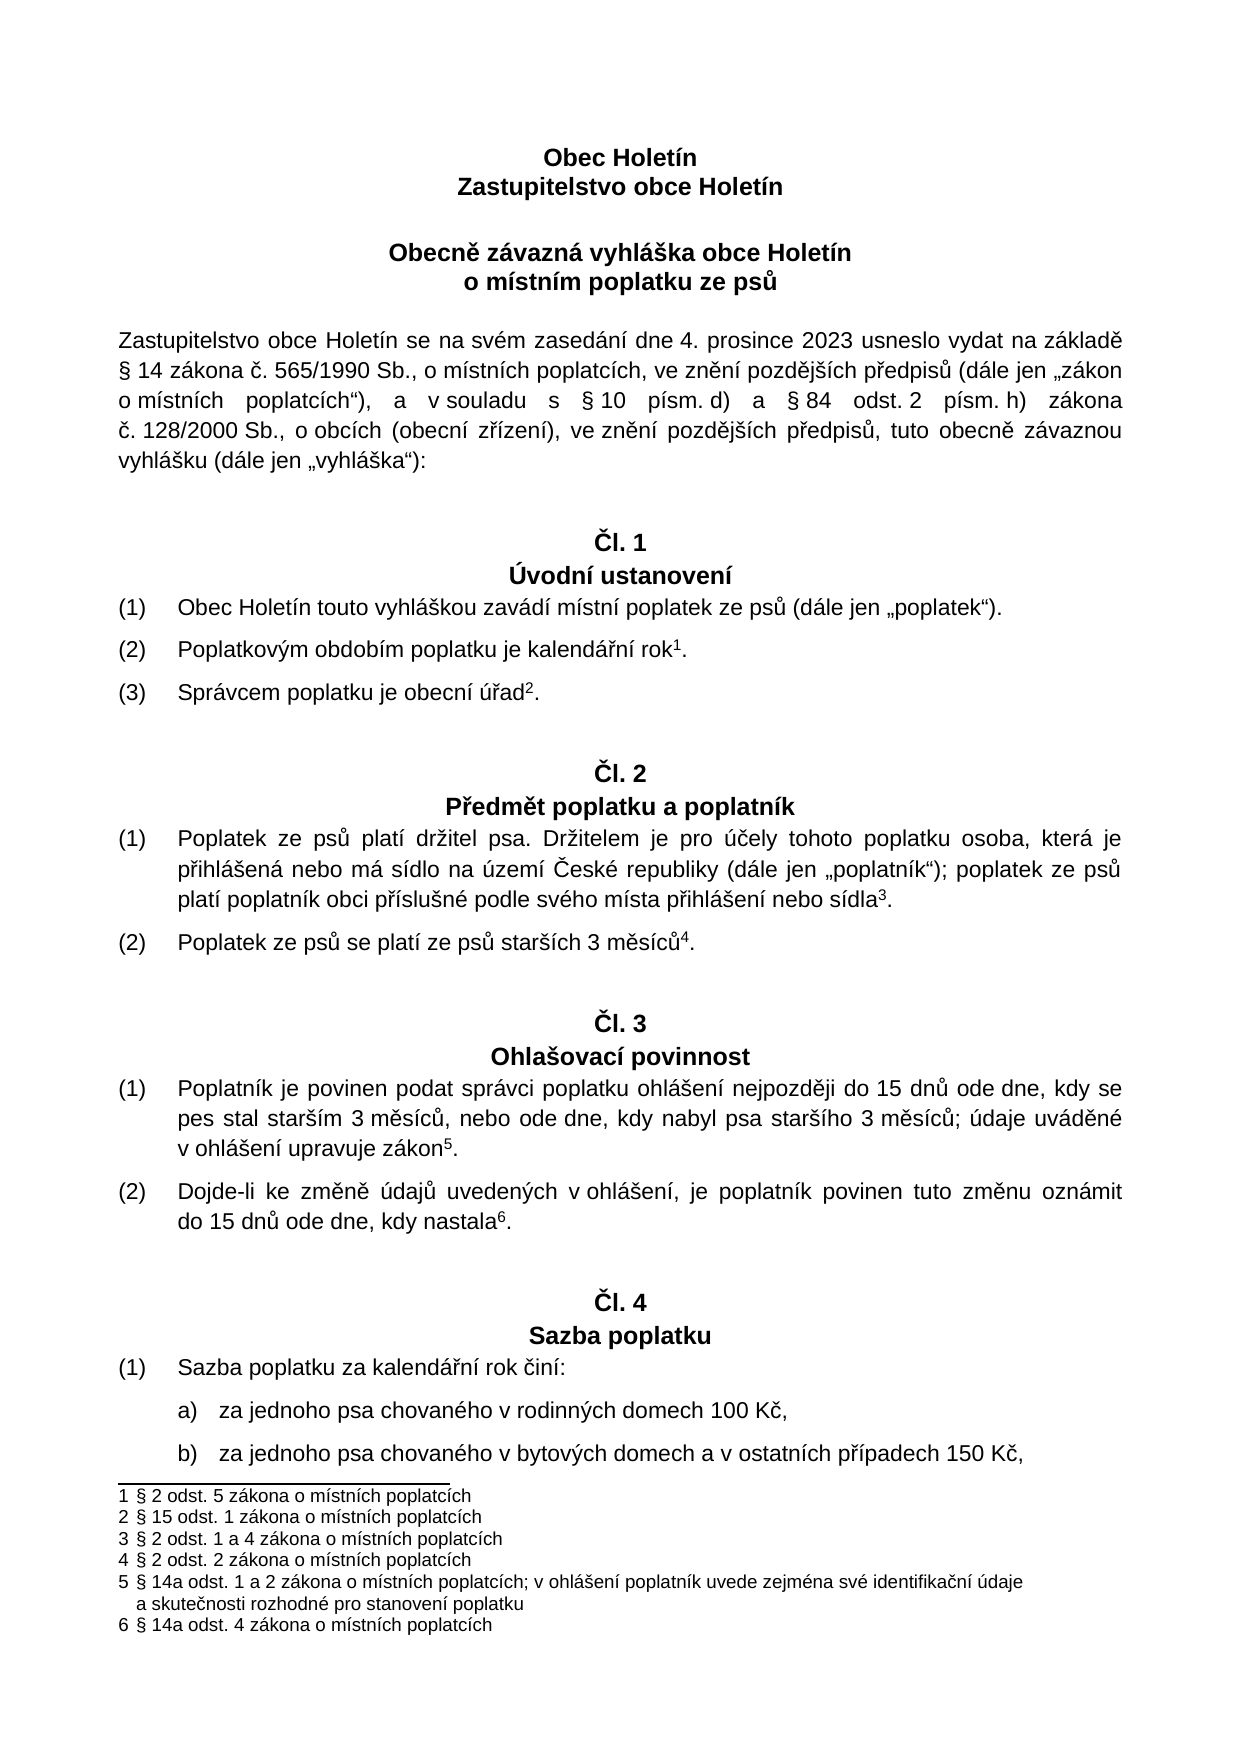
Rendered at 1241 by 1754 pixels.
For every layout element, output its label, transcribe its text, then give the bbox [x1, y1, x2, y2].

text Obec Holetín Zastupitelstvo obce Holetín [118, 143, 1122, 201]
list Správcem poplatku je obecní úřad. [118, 679, 1122, 706]
subtitle Obecně závazná vyhláška obce Holetín o místním poplatku ze psů [118, 238, 1122, 295]
list Sazba poplatku za kalendářní rok činí: [118, 1354, 1122, 1381]
subtitle Čl. 1 Úvodní ustanovení [118, 528, 1122, 589]
list Poplatník je povinen podat správci poplatku ohlášení nejpozději do 15 dnů ode dne, kdy se pes stal starším 3 měsíců, nebo ode dne, kdy nabyl psa staršího 3 měsíců; údaje uváděné v ohlášení upravuje zákon. [118, 1075, 1122, 1162]
list Dojde-li ke změně údajů uvedených v ohlášení, je poplatník povinen tuto změnu oznámit do 15 dnů ode dne, kdy nastala. [118, 1178, 1122, 1234]
text Zastupitelstvo obce Holetín se na svém zasedání dne 4. prosince 2023 usneslo vydat na základě § 14 zákona č. 565/1990 Sb., o místních poplatcích, ve znění pozdějších předpisů (dále jen „zákon o místních poplatcích“), a v souladu s § 10 písm. d) a § 84 odst. 2 písm. h) zákona č. 128/2000 Sb., o obcích (obecní zřízení), ve znění pozdějších předpisů, tuto obecně závaznou vyhlášku (dále jen „vyhláška“): [118, 327, 1122, 474]
list § 2 odst. 2 zákona o místních poplatcích [118, 1549, 1122, 1571]
list § 15 odst. 1 zákona o místních poplatcích [118, 1506, 1122, 1528]
list za jednoho psa chovaného v bytových domech a v ostatních případech 150 Kč, [177, 1440, 1122, 1466]
list Obec Holetín touto vyhláškou zavádí místní poplatek ze psů (dále jen „poplatek“). [118, 594, 1122, 620]
subtitle Čl. 4 Sazba poplatku [118, 1288, 1122, 1350]
list § 14a odst. 4 zákona o místních poplatcích [118, 1614, 1122, 1635]
list § 2 odst. 5 zákona o místních poplatcích [118, 1484, 1122, 1506]
list § 14a odst. 1 a 2 zákona o místních poplatcích; v ohlášení poplatník uvede zejména své identifikační údaje a skutečnosti rozhodné pro stanovení poplatku [118, 1571, 1122, 1614]
list Poplatek ze psů se platí ze psů starších 3 měsíců. [118, 928, 1122, 955]
list Poplatek ze psů platí držitel psa. Držitelem je pro účely tohoto poplatku osoba, která je přihlášená nebo má sídlo na území České republiky (dále jen „poplatník“); poplatek ze psů platí poplatník obci příslušné podle svého místa přihlášení nebo sídla. [118, 825, 1122, 912]
subtitle Čl. 3 Ohlašovací povinnost [118, 1009, 1122, 1071]
list Poplatkovým obdobím poplatku je kalendářní rok. [118, 636, 1122, 663]
list za jednoho psa chovaného v rodinných domech 100 Kč, [177, 1397, 1122, 1423]
list § 2 odst. 1 a 4 zákona o místních poplatcích [118, 1528, 1122, 1549]
subtitle Čl. 2 Předmět poplatku a poplatník [118, 759, 1122, 821]
